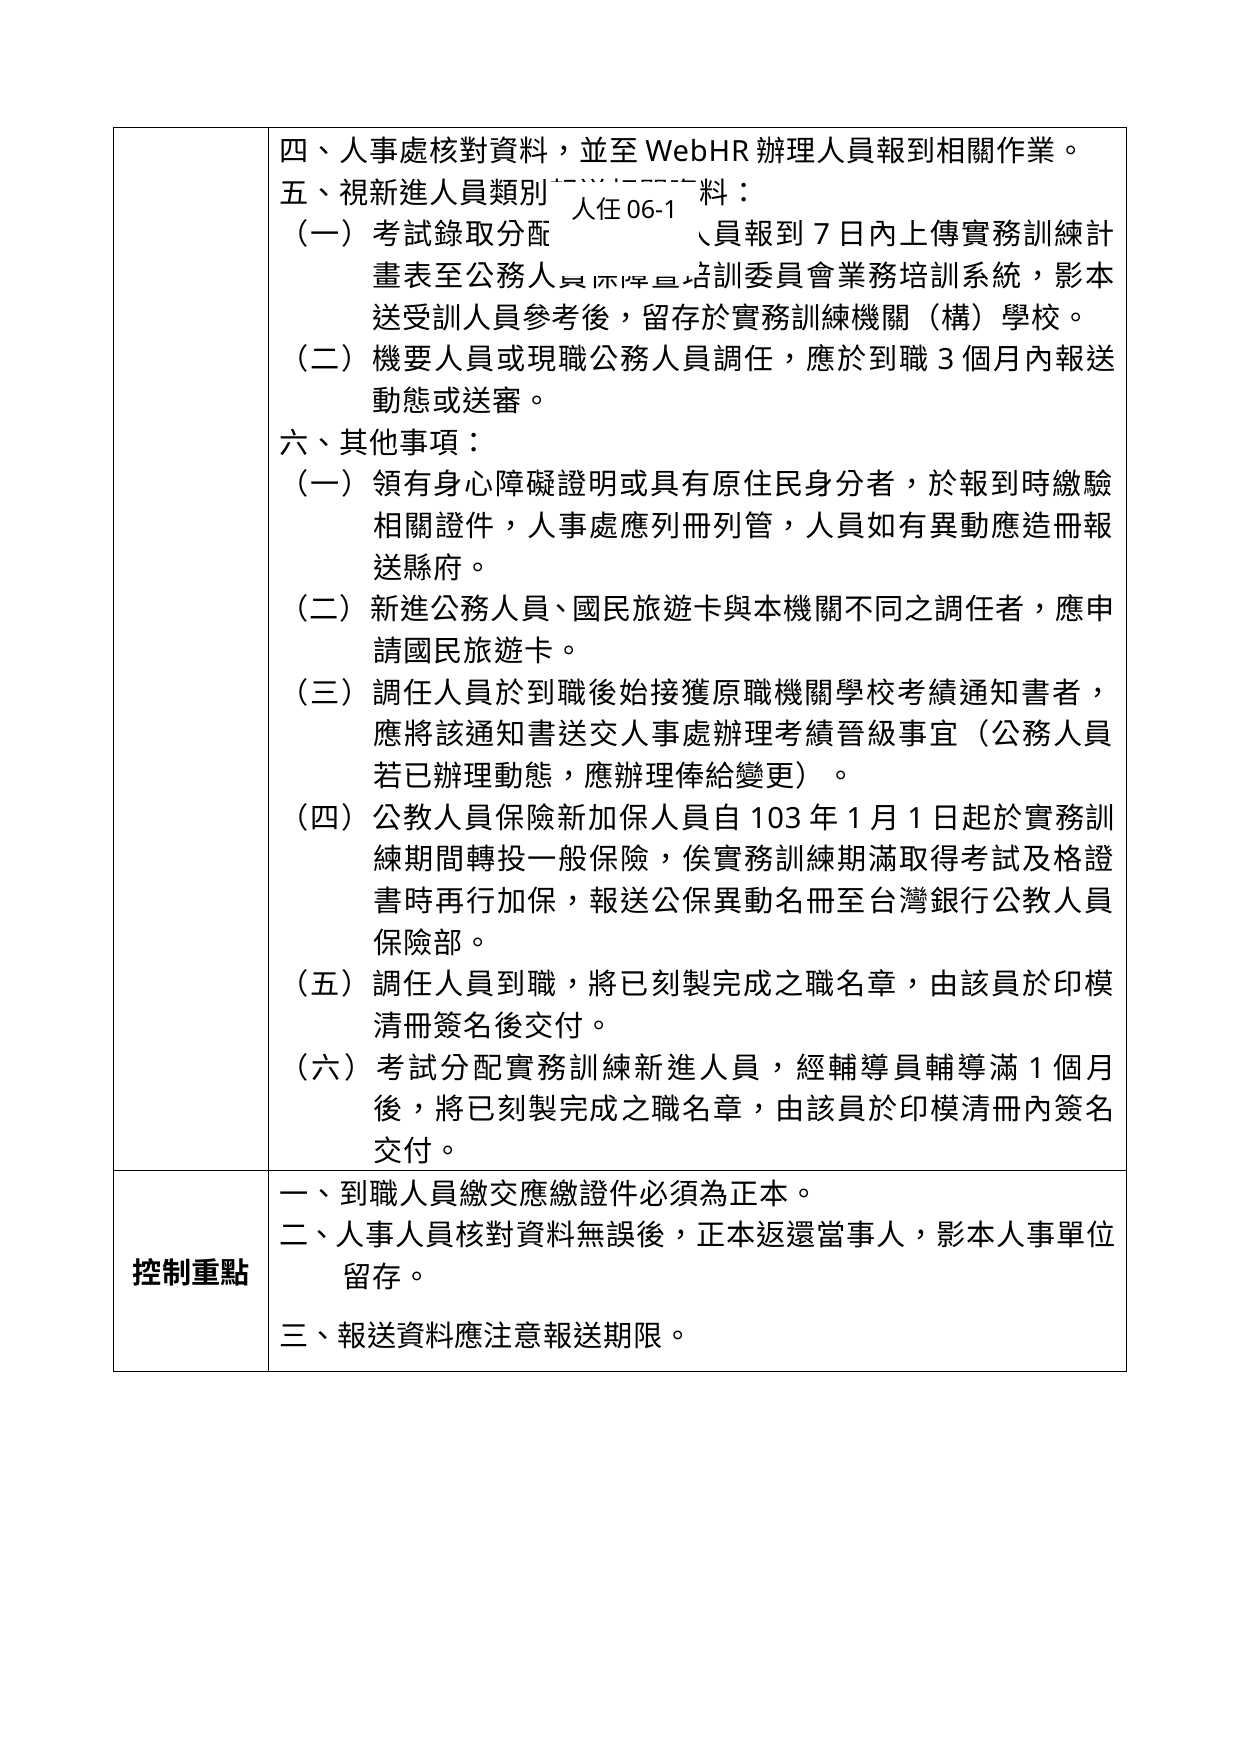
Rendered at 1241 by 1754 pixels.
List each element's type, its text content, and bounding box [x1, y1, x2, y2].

table_cell 四、人事處核對資料，並至WebHR辦理人員報到相關作業。 五、視新進人員類別報送相關資料： （一）考試錄取分配實務訓練人員報到7日內上傳實務訓練計畫表至公務人員保障暨培訓委員會業務培訓系統，影本送受訓人員參考後，留存於實務訓練機關（構）學校。 （二）機要人員或現職公務人員調任，應於到職3個月內報送動態或送審。 六、其他事項： （一）領有身心障礙證明或具有原住民身分者，於報到時繳驗相關證件，人事處應列冊列管，人員如有異動應造冊報送縣府。 （二）新進公務人員、國民旅遊卡與本機關不同之調任者，應申請國民旅遊卡。 （三）調任人員於到職後始接獲原職機關學校考績通知書者，應將該通知書送交人事處辦理考績晉級事宜（公務人員若已辦理動態，應辦理俸給變更）。 （四）公教人員保險新加保人員自103年1月1日起於實務訓練期間轉投一般保險，俟實務訓練期滿取得考試及格證書時再行加保，報送公保異動名冊至台灣銀行公教人員保險部。 （五）調任人員到職，將已刻製完成之職名章，由該員於印模清冊簽名後交付。 （六）考試分配實務訓練新進人員，經輔導員輔導滿1個月後，將已刻製完成之職名章，由該員於印模清冊內簽名交付。 [269, 128, 1126, 1170]
table_cell [114, 128, 268, 1170]
table_cell 控制重點 [114, 1171, 268, 1371]
table_cell 一、到職人員繳交應繳證件必須為正本。 二、人事人員核對資料無誤後，正本返還當事人，影本人事單位留存。 三、報送資料應注意報送期限。 [269, 1171, 1126, 1371]
